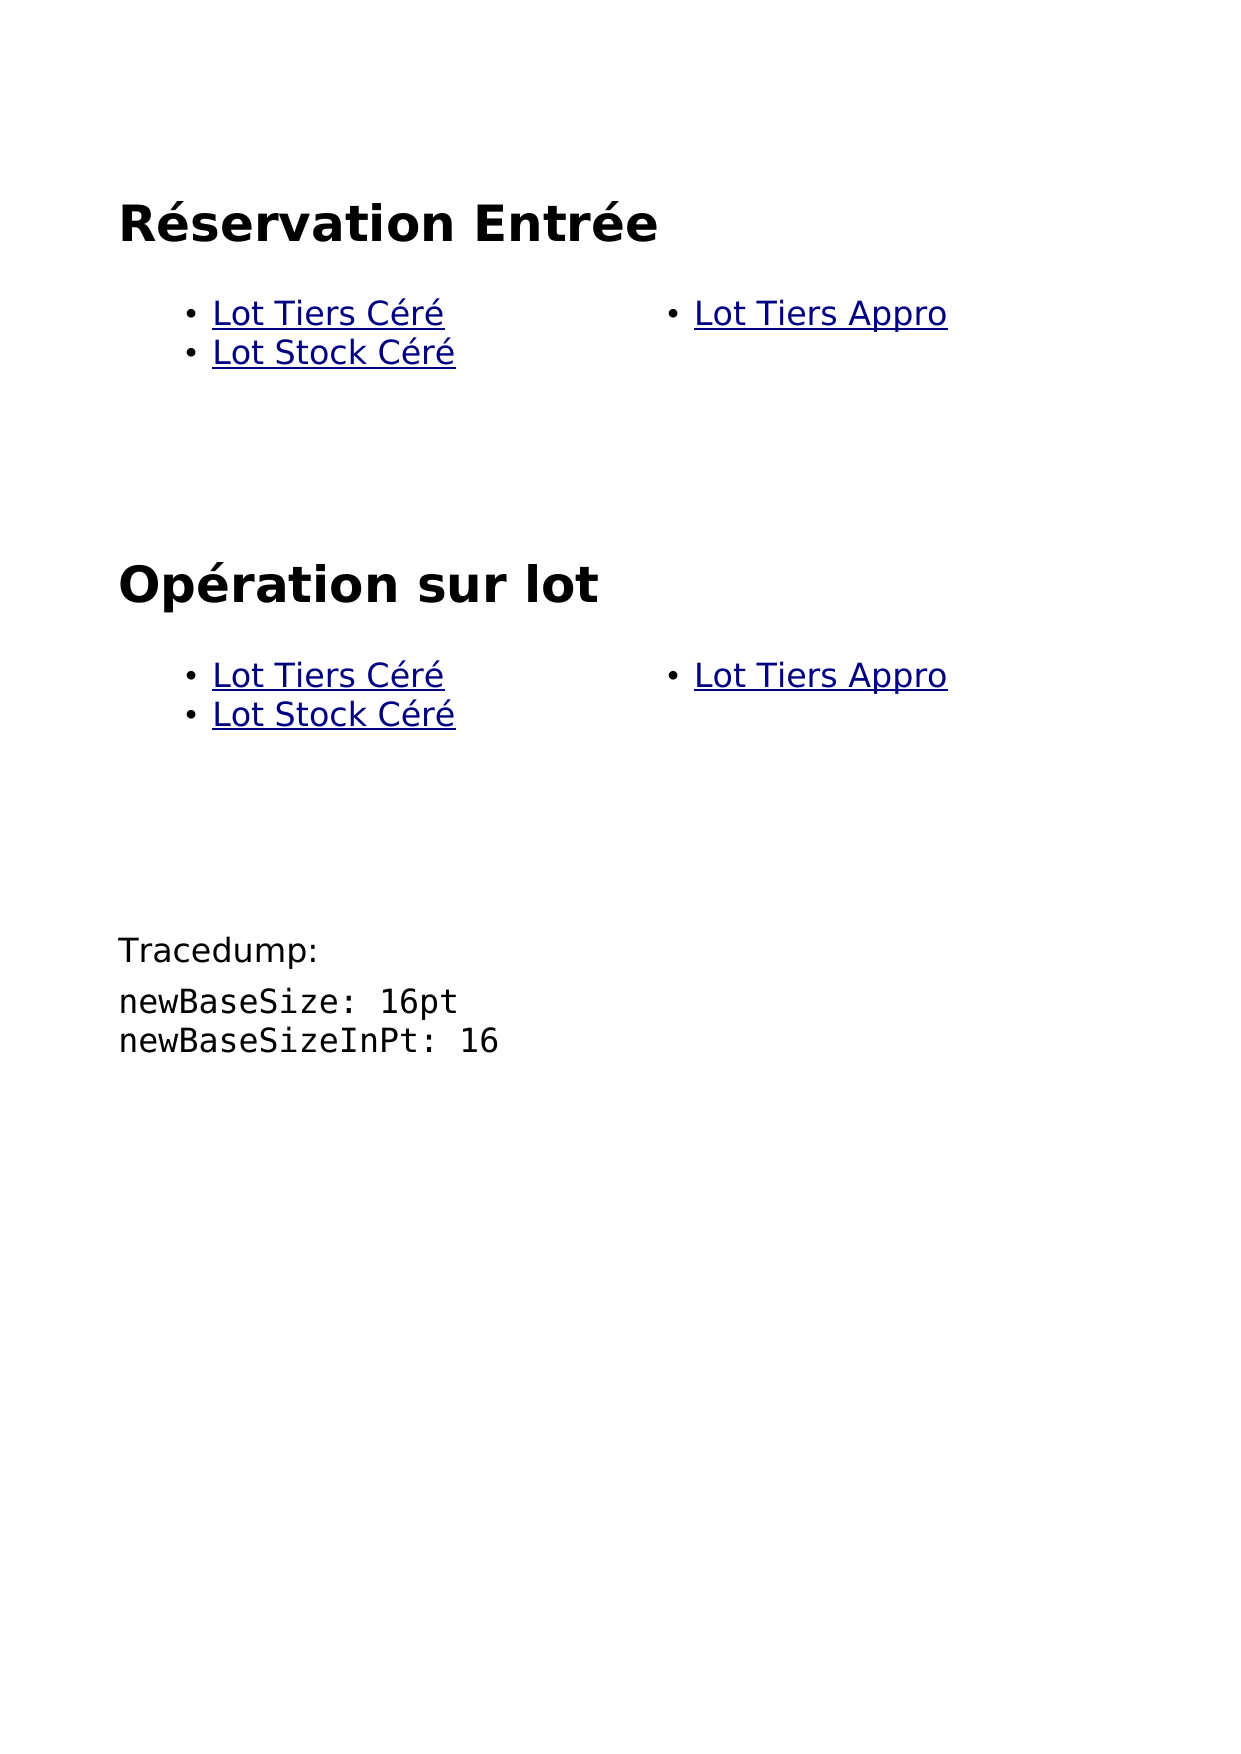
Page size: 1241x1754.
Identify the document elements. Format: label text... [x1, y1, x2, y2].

text newBaseSize: 16pt newBaseSizeInPt: 16 [118, 983, 1122, 1060]
table_header Lot Tiers Appro [620, 627, 1102, 763]
subtitle Réservation Entrée [118, 194, 1122, 253]
subtitle Opération sur lot [118, 556, 1122, 614]
table_header Lot Tiers Céré Lot Stock Céré [138, 627, 620, 763]
text Tracedump: [118, 892, 1122, 970]
table_header Lot Tiers Céré Lot Stock Céré [138, 265, 620, 402]
table_header Lot Tiers Appro [620, 265, 1102, 402]
